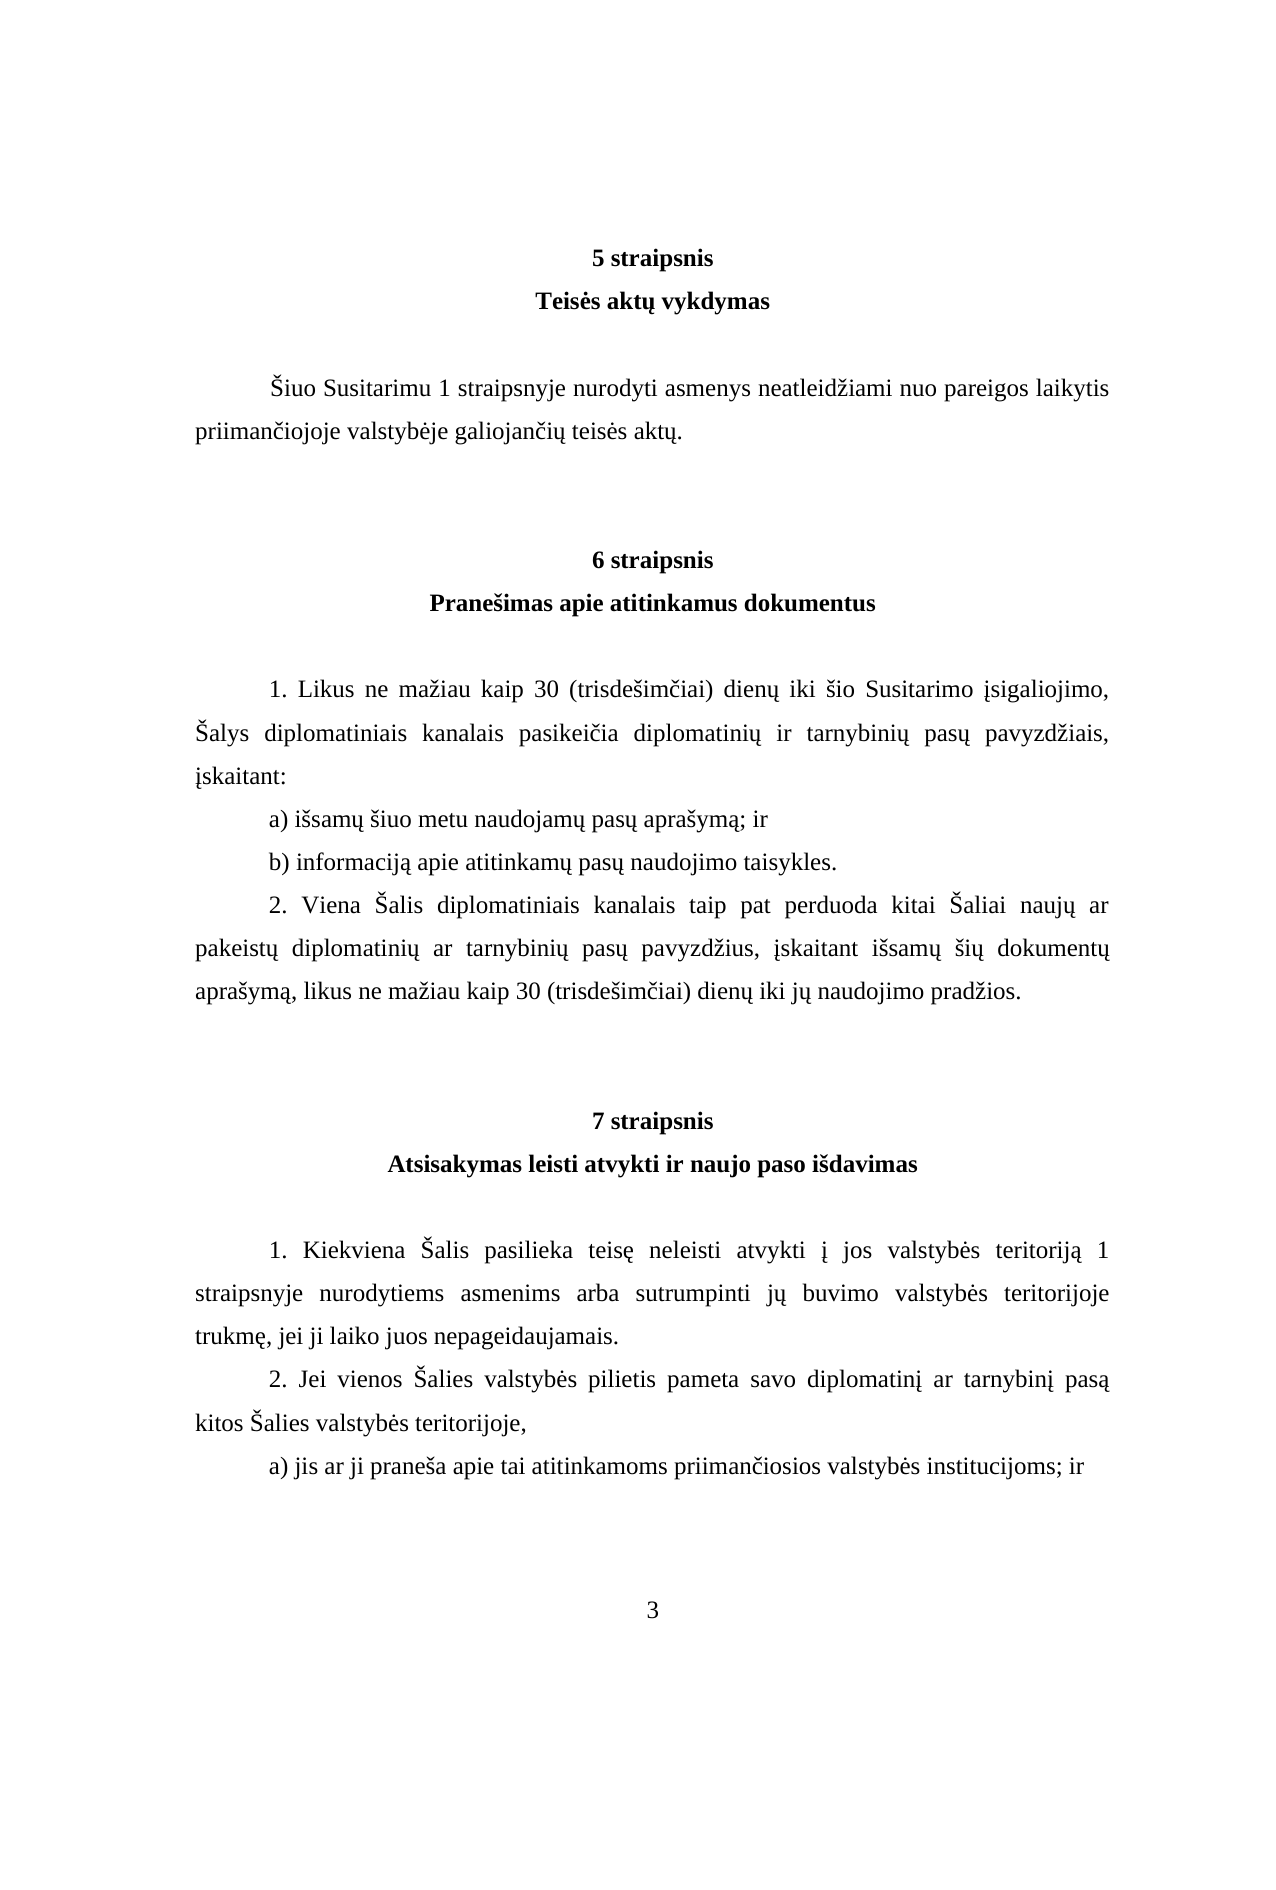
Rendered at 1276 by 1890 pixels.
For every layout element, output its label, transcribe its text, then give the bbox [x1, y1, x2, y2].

subtitle 5 straipsnis [195, 243, 1110, 272]
subtitle 7 straipsnis [195, 1106, 1110, 1134]
text Šiuo Susitarimu 1 straipsnyje nurodyti asmenys neatleidžiami nuo pareigos laikytis priimančiojoje valstybėje galiojančių teisės aktų. [195, 373, 1110, 444]
text Pranešimas apie atitinkamus dokumentus [195, 588, 1110, 617]
text a) išsamų šiuo metu naudojamų pasų aprašymą; ir [195, 804, 1110, 833]
text 6 straipsnis [195, 545, 1110, 574]
text 1. Likus ne mažiau kaip 30 (trisdešimčiai) dienų iki šio Susitarimo įsigaliojimo, Šalys diplomatiniais kanalais pasikeičia diplomatinių ir tarnybinių pasų pavyzdžiais, įskaitant: [195, 674, 1110, 789]
text b) informaciją apie atitinkamų pasų naudojimo taisykles. [195, 847, 1110, 876]
text 1. Kiekviena Šalis pasilieka teisę neleisti atvykti į jos valstybės teritoriją 1 straipsnyje nurodytiems asmenims arba sutrumpinti jų buvimo valstybės teritorijoje trukmę, jei ji laiko juos nepageidaujamais. [195, 1235, 1110, 1350]
text 2. Jei vienos Šalies valstybės pilietis pameta savo diplomatinį ar tarnybinį pasą kitos Šalies valstybės teritorijoje, [195, 1364, 1110, 1436]
subtitle Teisės aktų vykdymas [195, 286, 1110, 315]
text 2. Viena Šalis diplomatiniais kanalais taip pat perduoda kitai Šaliai naujų ar pakeistų diplomatinių ar tarnybinių pasų pavyzdžius, įskaitant išsamų šių dokumentų aprašymą, likus ne mažiau kaip 30 (trisdešimčiai) dienų iki jų naudojimo pradžios. [195, 890, 1110, 1005]
subtitle Atsisakymas leisti atvykti ir naujo paso išdavimas [195, 1149, 1110, 1178]
text a) jis ar ji praneša apie tai atitinkamoms priimančiosios valstybės institucijoms; ir [195, 1451, 1110, 1479]
